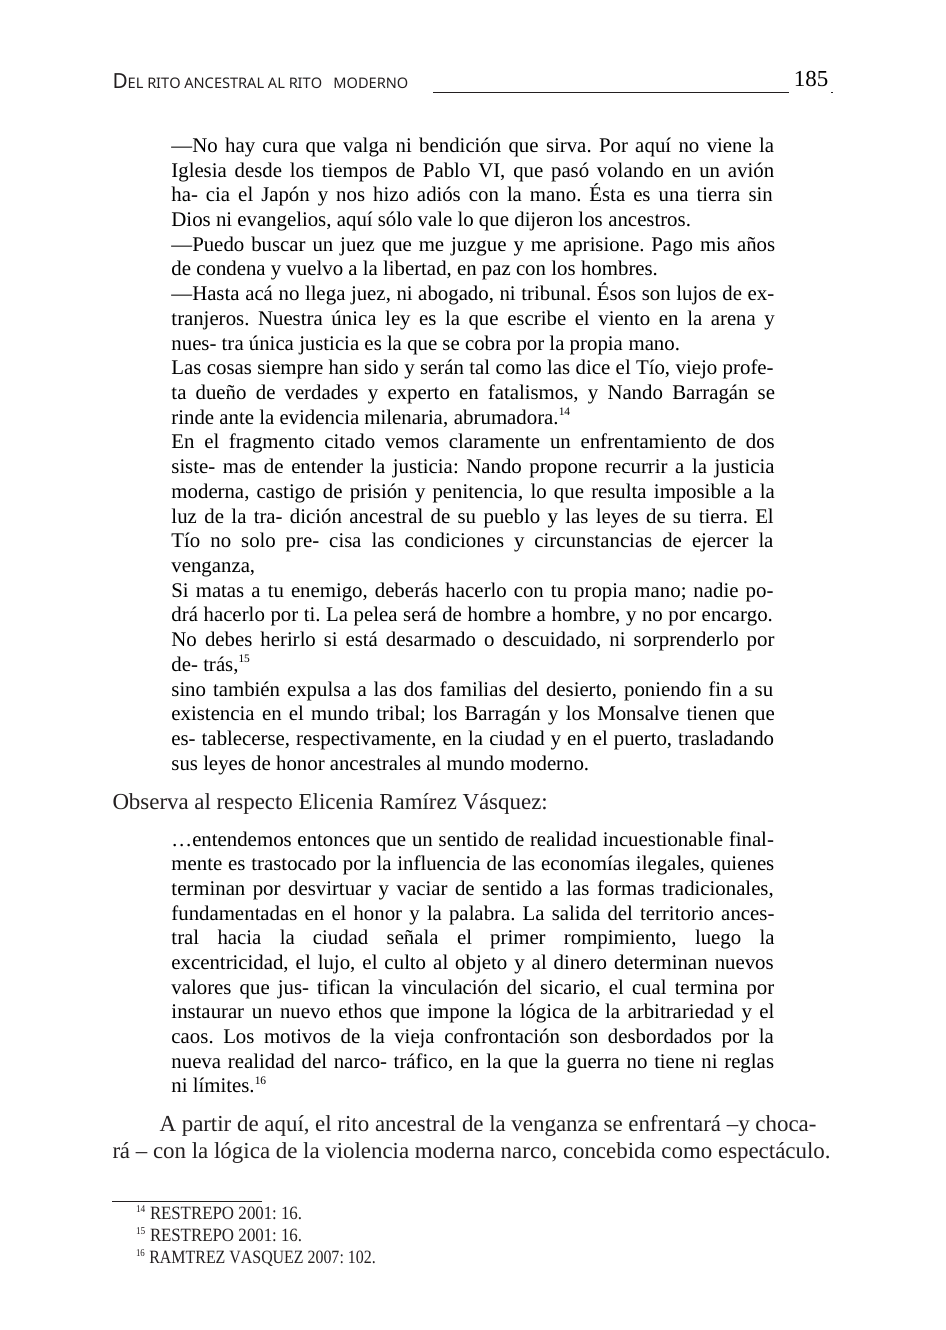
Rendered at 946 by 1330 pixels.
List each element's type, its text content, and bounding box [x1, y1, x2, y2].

text 15 RESTREPO 2001: 16. [136, 1224, 846, 1246]
text Las cosas siempre han sido y serán tal como las dice el Tío, viejo profe- ta dueño de verdades y experto en fatalismos, y Nando Barragán se rinde ante la evidencia milenaria, abrumadora.14 [171, 355, 775, 429]
text 16 RAMTREZ VASQUEZ 2007: 102. [136, 1246, 846, 1268]
text Si matas a tu enemigo, deberás hacerlo con tu propia mano; nadie po- drá hacerlo por ti. La pelea será de hombre a hombre, y no por encargo. No debes herirlo si está desarmado o descuidado, ni sorprenderlo por de- trás,15 [171, 578, 775, 676]
text …entendemos entonces que un sentido de realidad incuestionable final- mente es trastocado por la influencia de las economías ilegales, quienes terminan por desvirtuar y vaciar de sentido a las formas tradicionales, fundamentadas en el honor y la palabra. La salida del territorio ances- tral hacia la ciudad señala el primer rompimiento, luego la excentricidad, el lujo, el culto al objeto y al dinero determinan nuevos valores que jus- tifican la vinculación del sicario, el cual termina por instaurar un nuevo ethos que impone la lógica de la arbitrariedad y el caos. Los motivos de la vieja confrontación son desbordados por la nueva realidad del narco- tráfico, en la que la guerra no tiene ni reglas ni límites.16 [171, 827, 775, 1097]
text A partir de aquí, el rito ancestral de la venganza se enfrentará –y choca- rá – con la lógica de la violencia moderna narco, concebida como espectáculo. [112, 1111, 834, 1164]
text En el fragmento citado vemos claramente un enfrentamiento de dos siste- mas de entender la justicia: Nando propone recurrir a la justicia moderna, castigo de prisión y penitencia, lo que resulta imposible a la luz de la tra- dición ancestral de su pueblo y las leyes de su tierra. El Tío no solo pre- cisa las condiciones y circunstancias de ejercer la venganza, [171, 429, 775, 577]
text —No hay cura que valga ni bendición que sirva. Por aquí no viene la Iglesia desde los tiempos de Pablo VI, que pasó volando en un avión ha- cia el Japón y nos hizo adiós con la mano. Ésta es una tierra sin Dios ni evangelios, aquí sólo vale lo que dijeron los ancestros. [171, 133, 775, 231]
text sino también expulsa a las dos familias del desierto, poniendo fin a su existencia en el mundo tribal; los Barragán y los Monsalve tienen que es- tablecerse, respectivamente, en la ciudad y en el puerto, trasladando sus leyes de honor ancestrales al mundo moderno. [171, 677, 775, 775]
text Observa al respecto Elicenia Ramírez Vásquez: [112, 788, 846, 814]
text —Hasta acá no llega juez, ni abogado, ni tribunal. Ésos son lujos de ex- tranjeros. Nuestra única ley es la que escribe el viento en la arena y nues- tra única justicia es la que se cobra por la propia mano. [171, 281, 775, 354]
text 14 RESTREPO 2001: 16. [136, 1194, 846, 1223]
text —Puedo buscar un juez que me juzgue y me aprisione. Pago mis años de condena y vuelvo a la libertad, en paz con los hombres. [171, 232, 775, 280]
